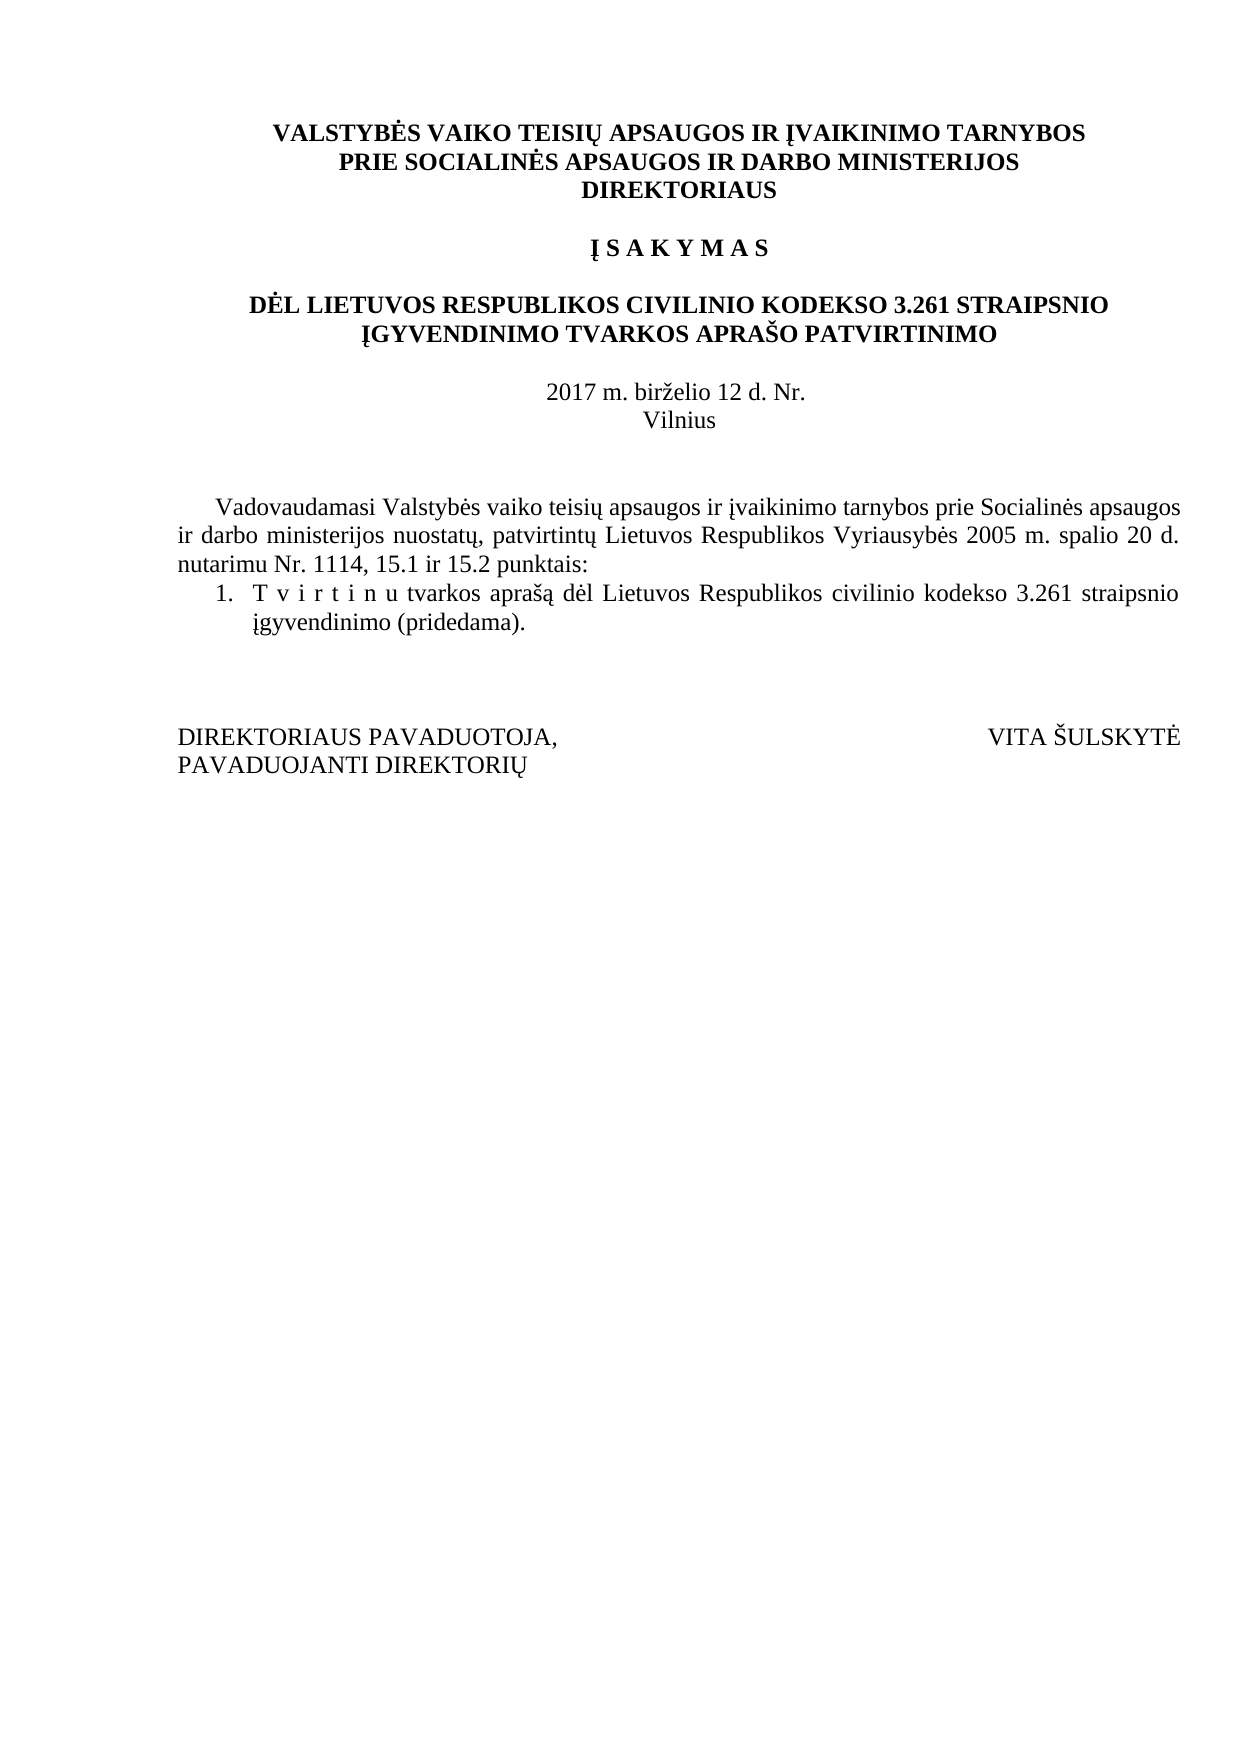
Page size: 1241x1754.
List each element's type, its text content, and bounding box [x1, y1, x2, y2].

text PRIE SOCIALINĖS APSAUGOS IR DARBO MINISTERIJOS [177, 147, 1181, 176]
text Į S A K Y M A S [177, 233, 1181, 262]
text Vadovaudamasi Valstybės vaiko teisių apsaugos ir įvaikinimo tarnybos prie Socialinės apsaugos ir darbo ministerijos nuostatų, patvirtintų Lietuvos Respublikos Vyriausybės 2005 m. spalio 20 d. nutarimu Nr. 1114, 15.1 ir 15.2 punktais: [177, 492, 1181, 578]
text 1. T v i r t i n u tvarkos aprašą dėl Lietuvos Respublikos civilinio kodekso 3.261 straipsnio įgyvendinimo (pridedama). [215, 578, 1181, 636]
text DIREKTORIAUS [177, 176, 1181, 204]
text DĖL LIETUVOS RESPUBLIKOS CIVILINIO KODEKSO 3.261 STRAIPSNIO ĮGYVENDINIMO TVARKOS APRAŠO PATVIRTINIMO [177, 291, 1181, 348]
text 2017 m. birželio 12 d. Nr. [177, 377, 1181, 406]
text PAVADUOJANTI DIREKTORIŲ [177, 751, 1181, 779]
text DIREKTORIAUS PAVADUOTOJA, VITA ŠULSKYTĖ [177, 722, 1181, 751]
text VALSTYBĖS VAIKO TEISIŲ APSAUGOS IR ĮVAIKINIMO TARNYBOS [177, 118, 1181, 147]
text Vilnius [177, 406, 1181, 434]
